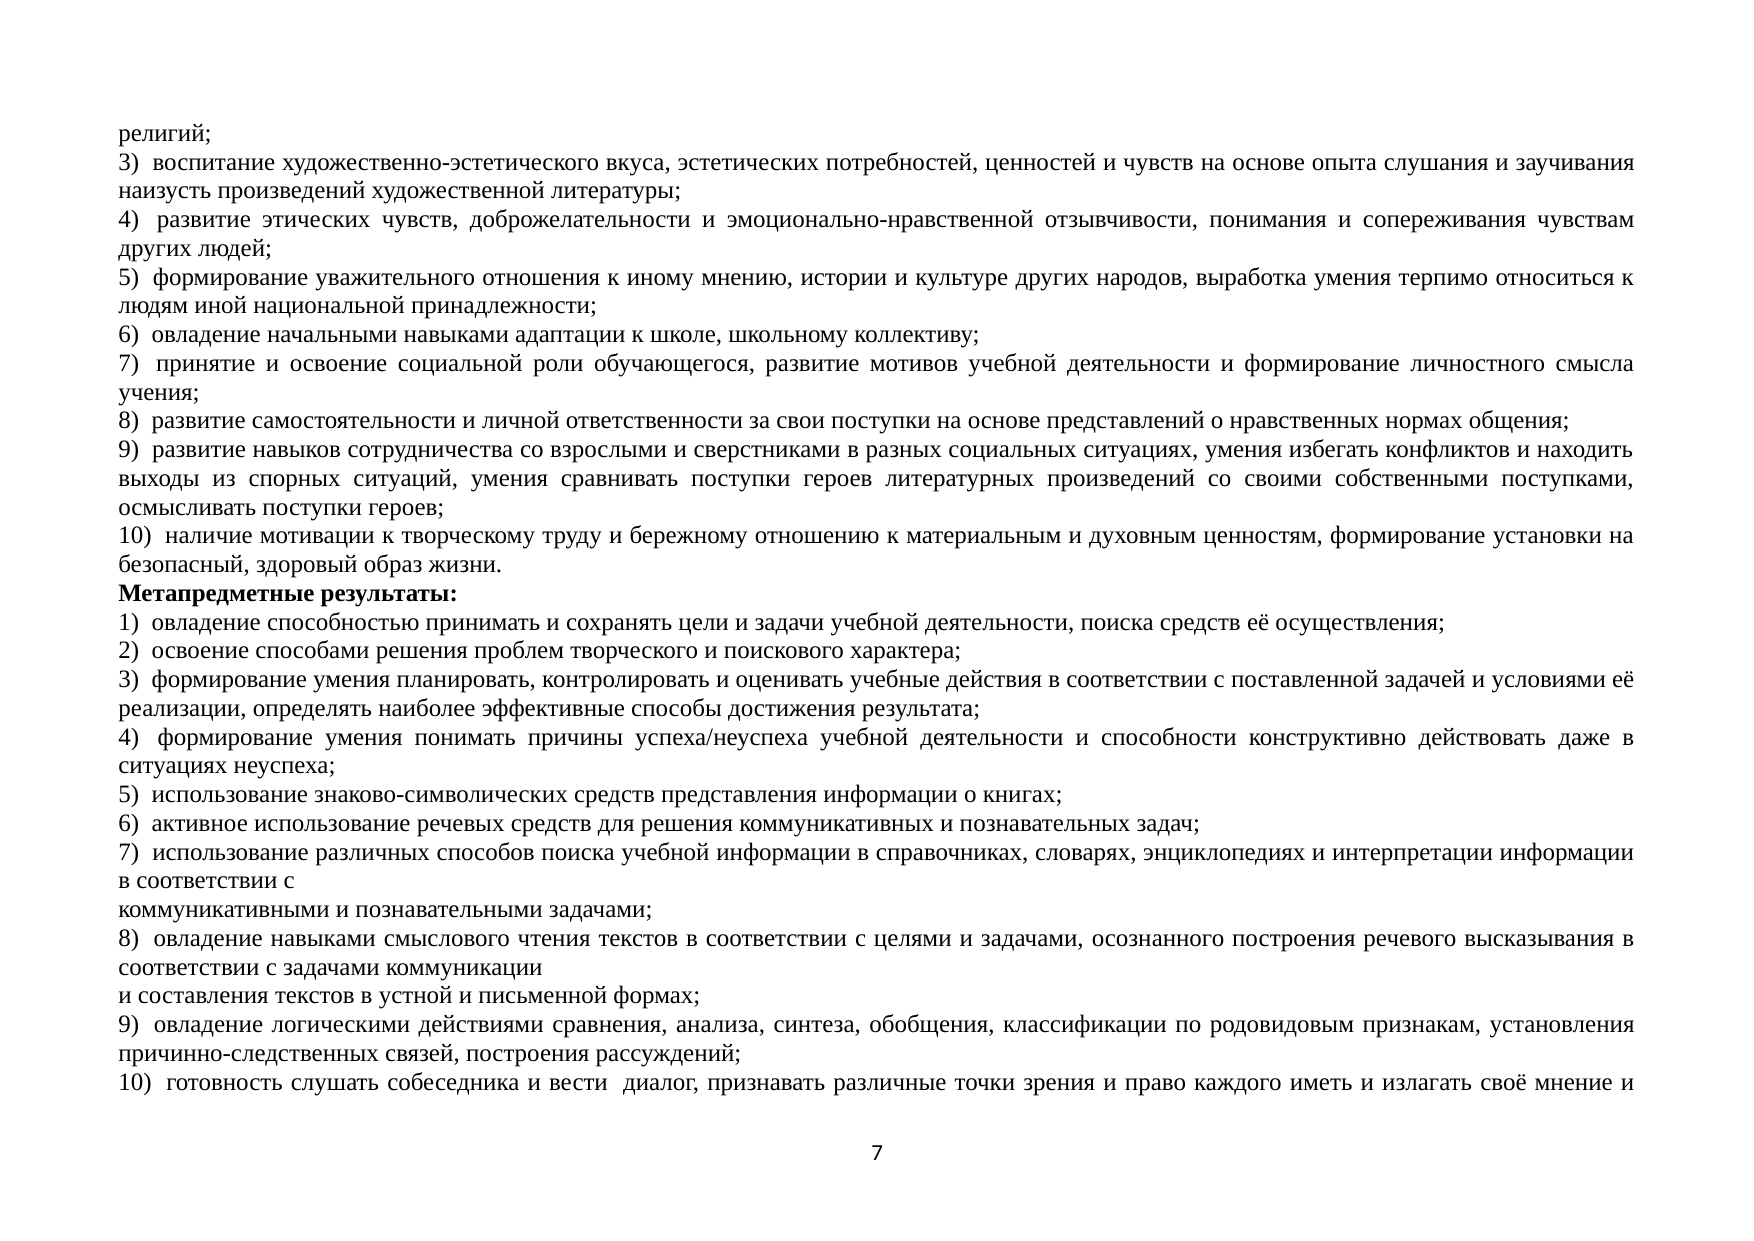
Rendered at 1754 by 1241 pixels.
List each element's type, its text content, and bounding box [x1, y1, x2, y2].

text 5) использование знаково-символических средств представления информации о книгах; [118, 779, 1636, 808]
text 4) формирование умения понимать причины успеха/неуспеха учебной деятельности и способности конструктивно действовать даже в ситуациях неуспеха; [118, 722, 1636, 779]
text 10) наличие мотивации к творческому труду и бережному отношению к материальным и духовным ценностям, формирование установки на безопасный, здоровый образ жизни. [118, 521, 1636, 578]
text 3) формирование умения планировать, контролировать и оценивать учебные действия в соответствии с поставленной задачей и условиями её реализации, определять наиболее эффективные способы достижения результата; [118, 664, 1636, 722]
text 8) овладение навыками смыслового чтения текстов в соответствии с целями и задачами, осознанного построения речевого высказывания в соответствии с задачами коммуникации [118, 923, 1636, 981]
text 10) готовность слушать собеседника и вести диалог, признавать различные точки зрения и право каждого иметь и излагать своё мнение и [118, 1067, 1636, 1096]
text 1) овладение способностью принимать и сохранять цели и задачи учебной деятельности, поиска средств её осуществления; [118, 607, 1636, 636]
text 3) воспитание художественно-эстетического вкуса, эстетических потребностей, ценностей и чувств на основе опыта слушания и заучивания наизусть произведений художественной литературы; [118, 147, 1636, 204]
text 2) освоение способами решения проблем творческого и поискового характера; [118, 636, 1636, 664]
text 4) развитие этических чувств, доброжелательности и эмоционально-нравственной отзывчивости, понимания и сопереживания чувствам других людей; [118, 204, 1636, 262]
text 8) развитие самостоятельности и личной ответственности за свои поступки на основе представлений о нравственных нормах общения; [118, 406, 1636, 434]
text коммуникативными и познавательными задачами; [118, 894, 1636, 923]
text 6) активное использование речевых средств для решения коммуникативных и познавательных задач; [118, 808, 1636, 837]
text 9) развитие навыков сотрудничества со взрослыми и сверстниками в разных социальных ситуациях, умения избегать конфликтов и находить выходы из спорных ситуаций, умения сравнивать поступки героев литературных произведений со своими собственными поступками, осмысливать поступки героев; [118, 434, 1636, 521]
text 6) овладение начальными навыками адаптации к школе, школьному коллективу; [118, 319, 1636, 348]
text 7) принятие и освоение социальной роли обучающегося, развитие мотивов учебной деятельности и формирование личностного смысла учения; [118, 348, 1636, 406]
text Метапредметные результаты: [118, 578, 1636, 607]
text 9) овладение логическими действиями сравнения, анализа, синтеза, обобщения, классификации по родовидовым признакам, установления причинно-следственных связей, построения рассуждений; [118, 1009, 1636, 1067]
text 7) использование различных способов поиска учебной информации в справочниках, словарях, энциклопедиях и интерпретации информации в соответствии с [118, 837, 1636, 894]
text и составления текстов в устной и письменной формах; [118, 981, 1636, 1009]
text религий; [118, 118, 1636, 147]
text 5) формирование уважительного отношения к иному мнению, истории и культуре других народов, выработка умения терпимо относиться к людям иной национальной принадлежности; [118, 262, 1636, 319]
